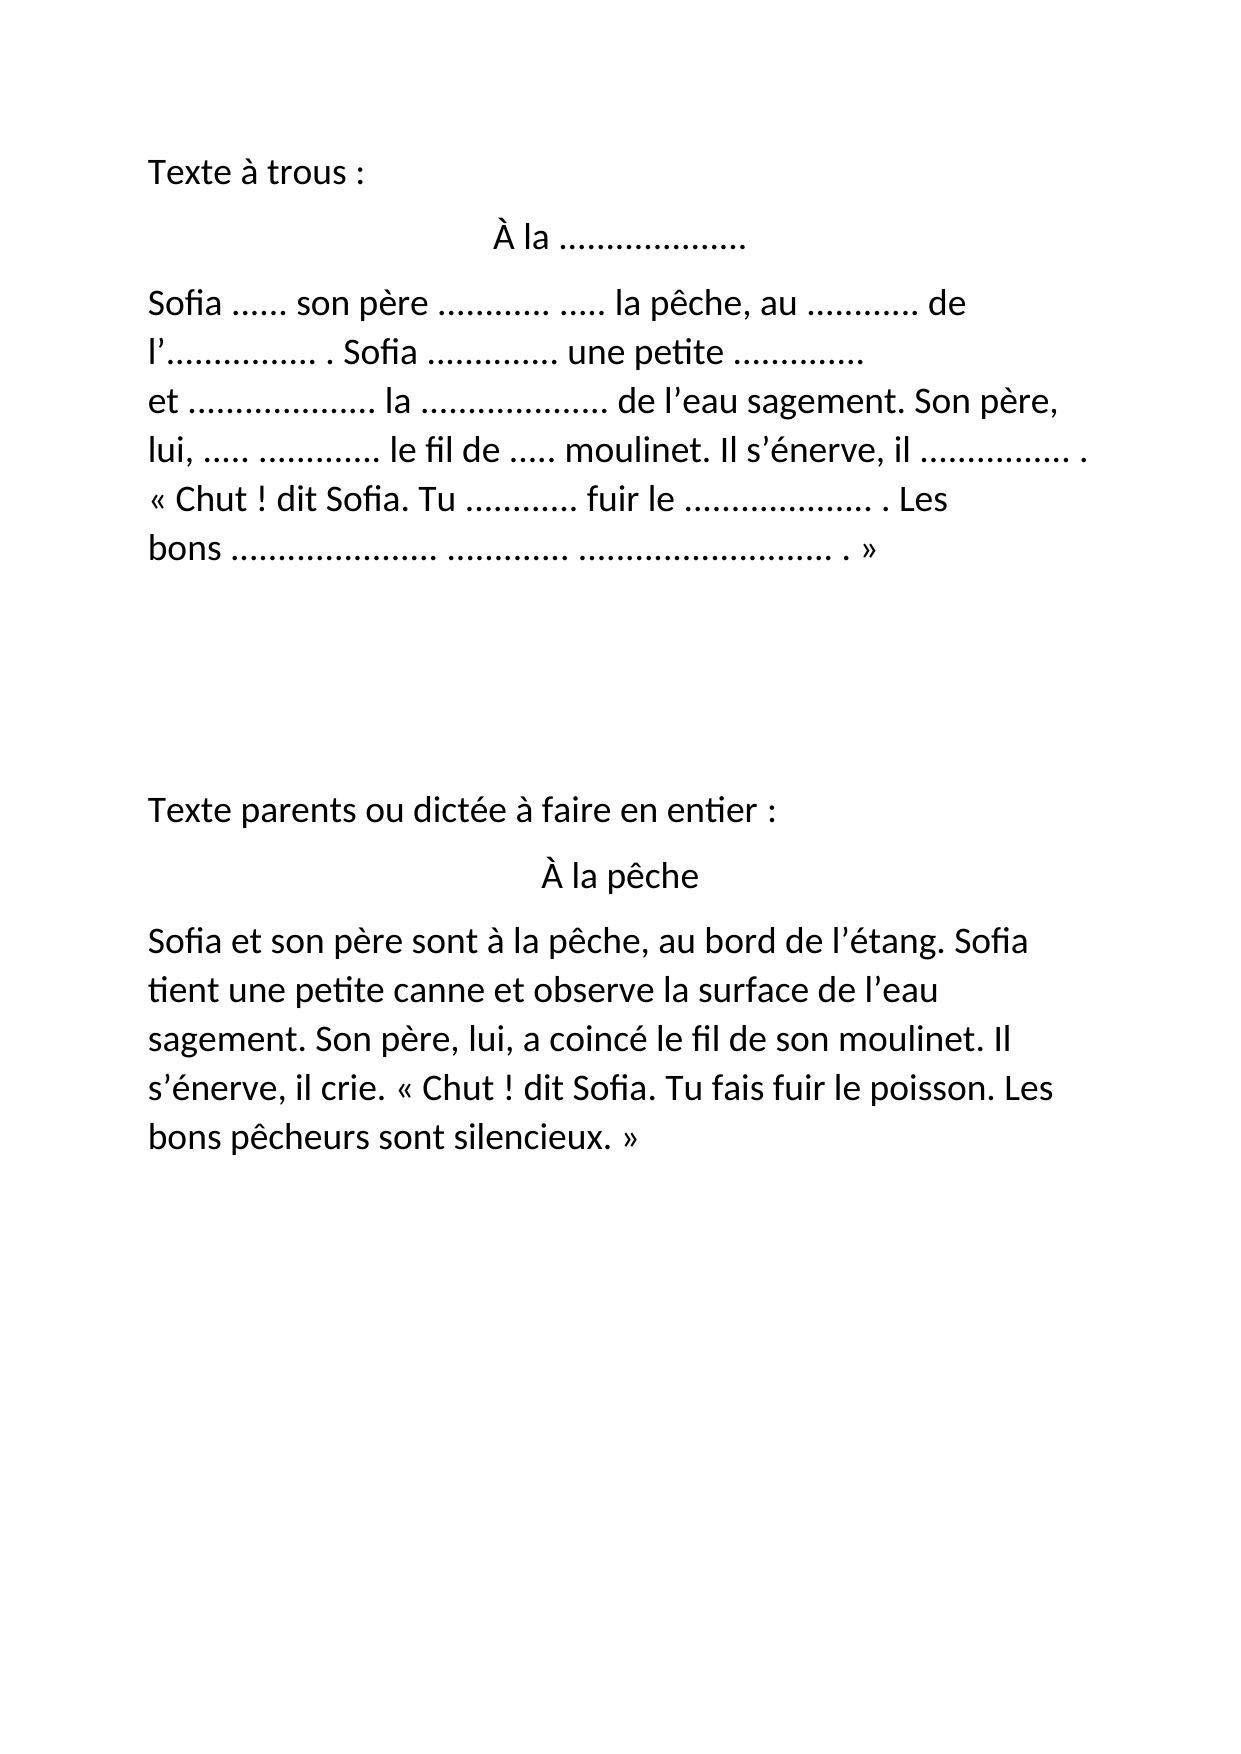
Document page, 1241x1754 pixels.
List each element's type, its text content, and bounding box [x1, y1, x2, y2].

text Sofia et son père sont à la pêche, au bord de l’étang. Sofia tient une petite canne et observe la surface de l’eau sagement. Son père, lui, a coincé le fil de son moulinet. Il s’énerve, il crie. « Chut ! dit Sofia. Tu fais fuir le poisson. Les bons pêcheurs sont silencieux. » [148, 917, 1093, 1159]
text À la pêche [148, 852, 1093, 898]
text Texte parents ou dictée à faire en entier : [148, 786, 1093, 832]
text À la .................... [148, 213, 1093, 259]
text Sofia ...... son père ............ ..... la pêche, au ............ de l’................ . Sofia .............. une petite .............. et .................... la .................... de l’eau sagement. Son père, lui, ..... ............. le fil de ..... moulinet. Il s’énerve, il ................ . « Chut ! dit Sofia. Tu ............ fuir le .................... . Les bons ...................... ............. ........................... . » [148, 279, 1093, 569]
text Texte à trous : [148, 148, 1093, 193]
